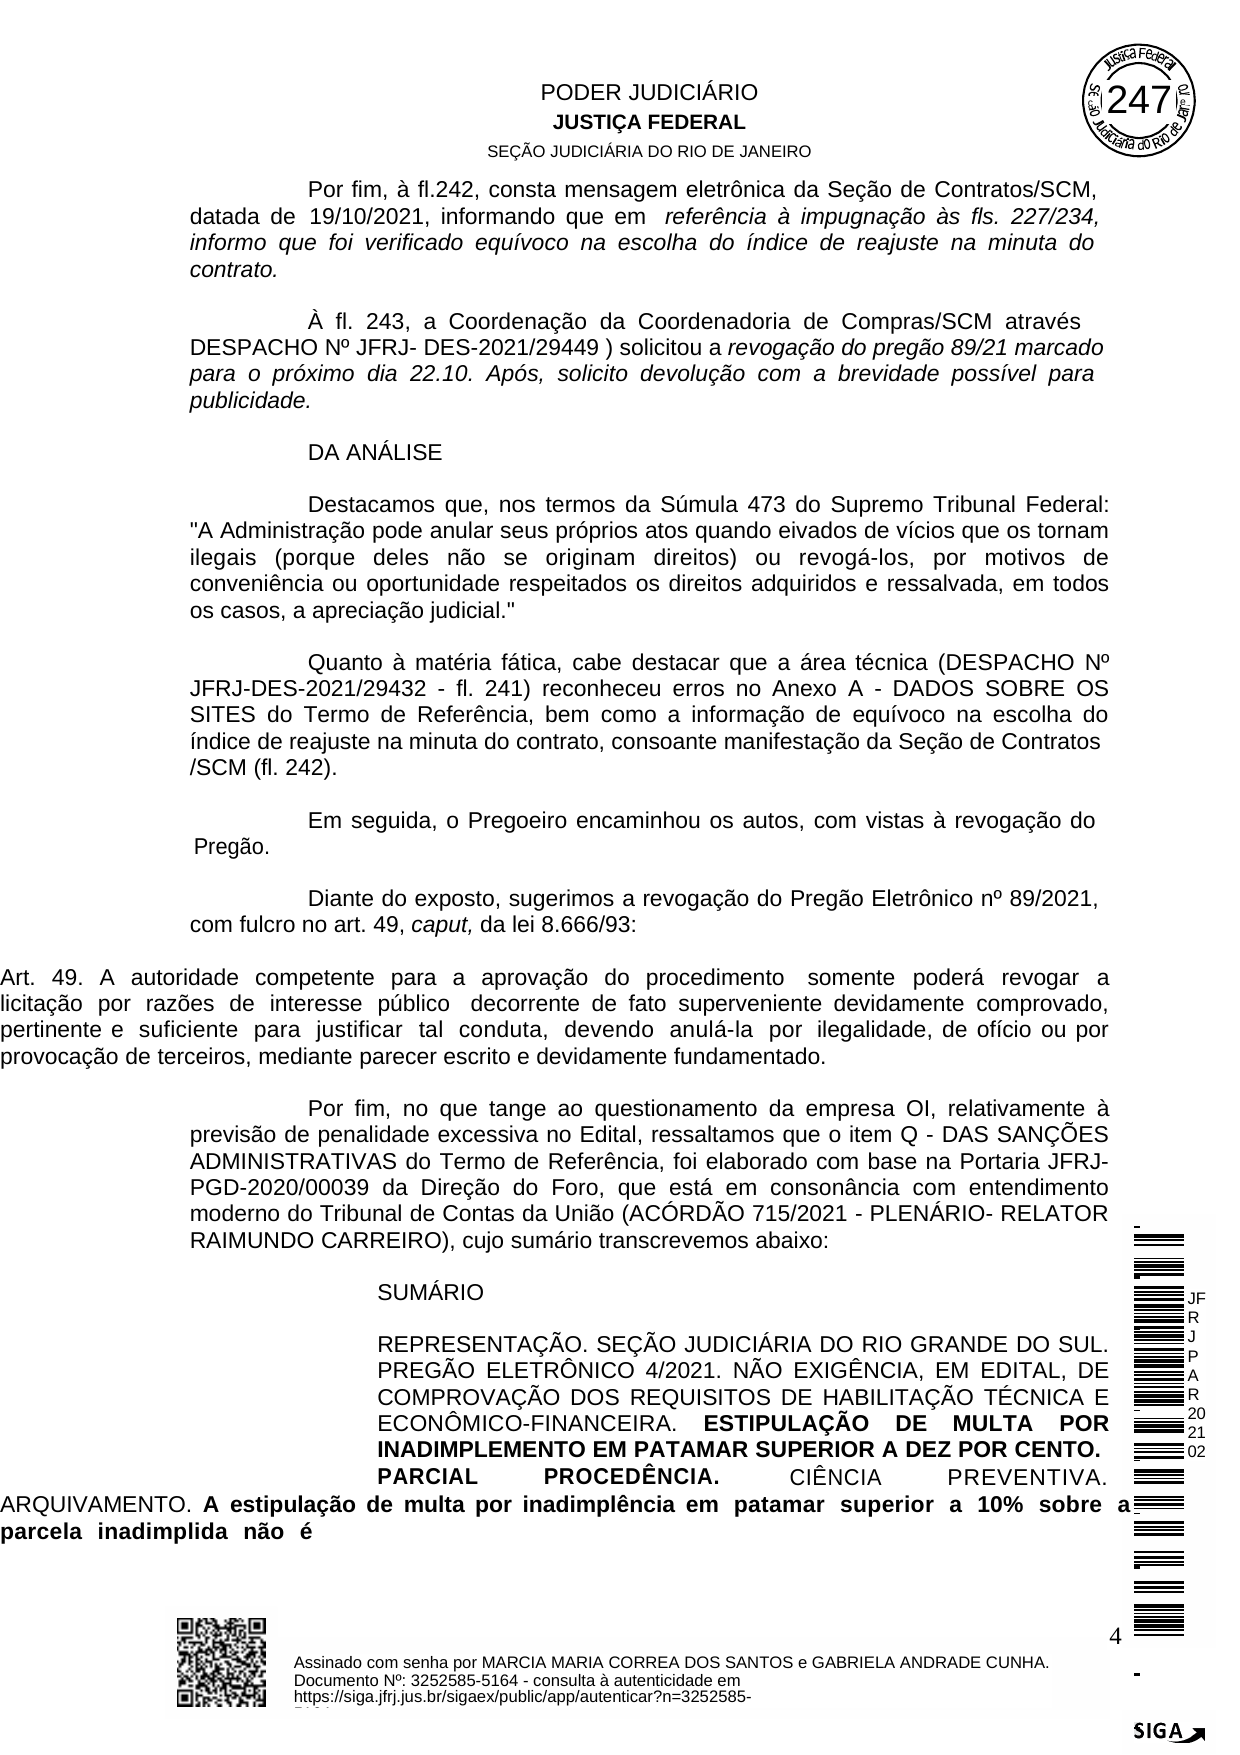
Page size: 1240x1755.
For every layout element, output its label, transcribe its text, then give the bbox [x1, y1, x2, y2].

text CIÊNCIA PREVENTIVA. [789, 1464, 1122, 1490]
text [1217, 1464, 1239, 1490]
text REPRESENTAÇÃO. SEÇÃO JUDICIÁRIA DO RIO GRANDE DO SUL. PREGÃO ELETRÔNICO 4/2021. NÃO EXIGÊNCIA, EM EDITAL, DE COMPROVAÇÃO DOS REQUISITOS DE HABILITAÇÃO TÉCNICA E ECONÔMICO-FINANCEIRA. ESTIPULAÇÃO DE MULTA POR INADIMPLEMENTO EM PATAMAR SUPERIOR A DEZ POR CENTO. [377, 1331, 1109, 1463]
text referência à impugnação às fls. 227/234, [665, 203, 1239, 229]
text DA ANÁLISE [308, 439, 1239, 465]
text Por fim, à fl.242, consta mensagem eletrônica da Seção de Contratos/SCM, [308, 176, 1239, 202]
text informo que foi verificado equívoco na escolha do índice de reajuste na minuta do contrato. [189, 229, 1140, 282]
text Pregão. [0, 833, 270, 859]
text e [1180, 96, 1192, 105]
text SUMÁRIO [377, 1279, 1122, 1305]
text Em seguida, o Pregoeiro encaminhou os autos, com vistas à revogação do [308, 807, 1239, 833]
text Quanto à matéria fática, cabe destacar que a área técnica (DESPACHO Nº JFRJ-DES-2021/29432 - fl. 241) reconheceu erros no Anexo A - DADOS SOBRE OS SITES do Termo de Referência, bem como a informação de equívoco na escolha do índice de reajuste na minuta do contrato, consoante manifestação da Seção de Contratos [189, 649, 1109, 754]
text ARQUIVAMENTO. A estipulação de multa por inadimplência em patamar superior a 10% sobre a parcela inadimplida não é [0, 1491, 1122, 1544]
text datada de [189, 203, 298, 229]
text PARCIAL PROCEDÊNCIA. [377, 1463, 731, 1489]
text 19/10/2021, informando que em [309, 203, 653, 229]
text À fl. 243, a Coordenação da Coordenadoria de Compras/SCM através DESPACHO Nº JFRJ- DES-2021/29449 ) solicitou a revogação do pregão 89/21 marcado para o próximo dia 22.10. Após, solicito devolução com a brevidade possível para publicidade. [189, 308, 1140, 413]
text ç [1088, 97, 1100, 106]
text Por fim, no que tange ao questionamento da empresa OI, relativamente à previsão de penalidade excessiva no Edital, ressaltamos que o item Q - DAS SANÇÕES ADMINISTRATIVAS do Termo de Referência, foi elaborado com base na Portaria JFRJ- PGD-2020/00039 da Direção do Foro, que está em consonância com entendimento moderno do Tribunal de Contas da União (ACÓRDÃO 715/2021 - PLENÁRIO- RELATOR RAIMUNDO CARREIRO), cujo sumário transcrevemos abaixo: [189, 1095, 1109, 1253]
text Art. 49. A autoridade competente para a aprovação do procedimento somente poderá revogar a licitação por razões de interesse público decorrente de fato superveniente devidamente comprovado, pertinente e suficiente para justificar tal conduta, devendo anulá-la por ilegalidade, de ofício ou por provocação de terceiros, mediante parecer escrito e devidamente fundamentado. [0, 964, 1109, 1069]
text JFRJPAR202102668A [1187, 1289, 1206, 1461]
text /SCM (fl. 242). [189, 754, 1239, 781]
text [1217, 1279, 1239, 1305]
text Destacamos que, nos termos da Súmula 473 do Supremo Tribunal Federal: "A Administração pode anular seus próprios atos quando eivados de vícios que os tornam ilegais (porque deles não se originam direitos) ou revogá-los, por motivos de conveniência ou oportunidade respeitados os direitos adquiridos e ressalvada, em todos os casos, a apreciação judicial." [189, 491, 1109, 623]
text Diante do exposto, sugerimos a revogação do Pregão Eletrônico nº 89/2021, com fulcro no art. 49, caput, da lei 8.666/93: [189, 885, 1140, 938]
